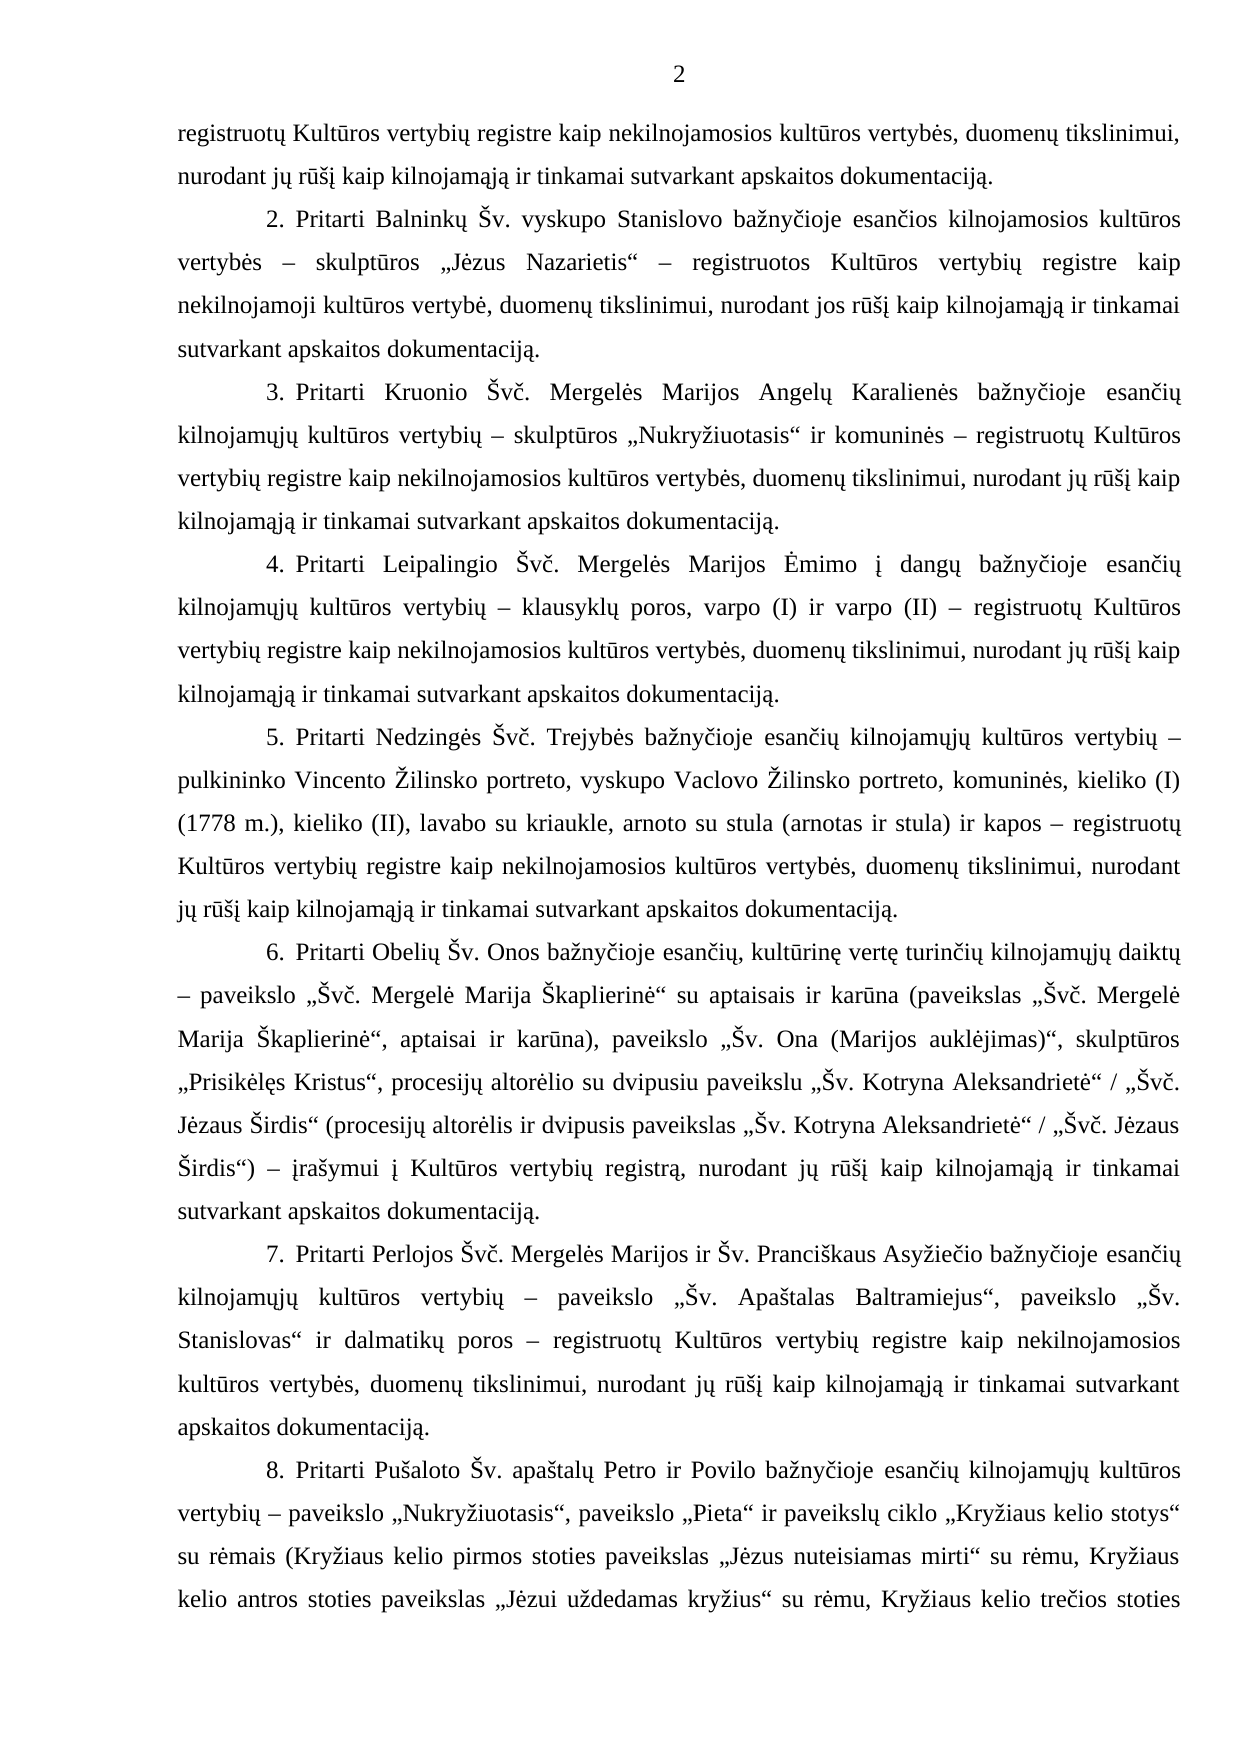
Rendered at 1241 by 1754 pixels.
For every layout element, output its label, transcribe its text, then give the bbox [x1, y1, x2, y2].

text registruotų Kultūros vertybių registre kaip nekilnojamosios kultūros vertybės, duomenų tikslinimui, nurodant jų rūšį kaip kilnojamąją ir tinkamai sutvarkant apskaitos dokumentaciją. [177, 118, 1181, 190]
text 7. Pritarti Perlojos Švč. Mergelės Marijos ir Šv. Pranciškaus Asyžiečio bažnyčioje esančių kilnojamųjų kultūros vertybių – paveikslo „Šv. Apaštalas Baltramiejus“, paveikslo „Šv. Stanislovas“ ir dalmatikų poros – registruotų Kultūros vertybių registre kaip nekilnojamosios kultūros vertybės, duomenų tikslinimui, nurodant jų rūšį kaip kilnojamąją ir tinkamai sutvarkant apskaitos dokumentaciją. [177, 1239, 1181, 1441]
text 4. Pritarti Leipalingio Švč. Mergelės Marijos Ėmimo į dangų bažnyčioje esančių kilnojamųjų kultūros vertybių – klausyklų poros, varpo (I) ir varpo (II) – registruotų Kultūros vertybių registre kaip nekilnojamosios kultūros vertybės, duomenų tikslinimui, nurodant jų rūšį kaip kilnojamąją ir tinkamai sutvarkant apskaitos dokumentaciją. [177, 549, 1181, 707]
text 5. Pritarti Nedzingės Švč. Trejybės bažnyčioje esančių kilnojamųjų kultūros vertybių – pulkininko Vincento Žilinsko portreto, vyskupo Vaclovo Žilinsko portreto, komuninės, kieliko (I) (1778 m.), kieliko (II), lavabo su kriaukle, arnoto su stula (arnotas ir stula) ir kapos – registruotų Kultūros vertybių registre kaip nekilnojamosios kultūros vertybės, duomenų tikslinimui, nurodant jų rūšį kaip kilnojamąją ir tinkamai sutvarkant apskaitos dokumentaciją. [177, 722, 1181, 923]
text 3. Pritarti Kruonio Švč. Mergelės Marijos Angelų Karalienės bažnyčioje esančių kilnojamųjų kultūros vertybių – skulptūros „Nukryžiuotasis“ ir komuninės – registruotų Kultūros vertybių registre kaip nekilnojamosios kultūros vertybės, duomenų tikslinimui, nurodant jų rūšį kaip kilnojamąją ir tinkamai sutvarkant apskaitos dokumentaciją. [177, 377, 1181, 535]
text 8. Pritarti Pušaloto Šv. apaštalų Petro ir Povilo bažnyčioje esančių kilnojamųjų kultūros vertybių – paveikslo „Nukryžiuotasis“, paveikslo „Pieta“ ir paveikslų ciklo „Kryžiaus kelio stotys“ su rėmais (Kryžiaus kelio pirmos stoties paveikslas „Jėzus nuteisiamas mirti“ su rėmu, Kryžiaus kelio antros stoties paveikslas „Jėzui uždedamas kryžius“ su rėmu, Kryžiaus kelio trečios stoties [177, 1455, 1181, 1613]
text 6. Pritarti Obelių Šv. Onos bažnyčioje esančių, kultūrinę vertę turinčių kilnojamųjų daiktų – paveikslo „Švč. Mergelė Marija Škaplierinė“ su aptaisais ir karūna (paveikslas „Švč. Mergelė Marija Škaplierinė“, aptaisai ir karūna), paveikslo „Šv. Ona (Marijos auklėjimas)“, skulptūros „Prisikėlęs Kristus“, procesijų altorėlio su dvipusiu paveikslu „Šv. Kotryna Aleksandrietė“ / „Švč. Jėzaus Širdis“ (procesijų altorėlis ir dvipusis paveikslas „Šv. Kotryna Aleksandrietė“ / „Švč. Jėzaus Širdis“) – įrašymui į Kultūros vertybių registrą, nurodant jų rūšį kaip kilnojamąją ir tinkamai sutvarkant apskaitos dokumentaciją. [177, 937, 1181, 1225]
text 2. Pritarti Balninkų Šv. vyskupo Stanislovo bažnyčioje esančios kilnojamosios kultūros vertybės – skulptūros „Jėzus Nazarietis“ – registruotos Kultūros vertybių registre kaip nekilnojamoji kultūros vertybė, duomenų tikslinimui, nurodant jos rūšį kaip kilnojamąją ir tinkamai sutvarkant apskaitos dokumentaciją. [177, 204, 1181, 362]
